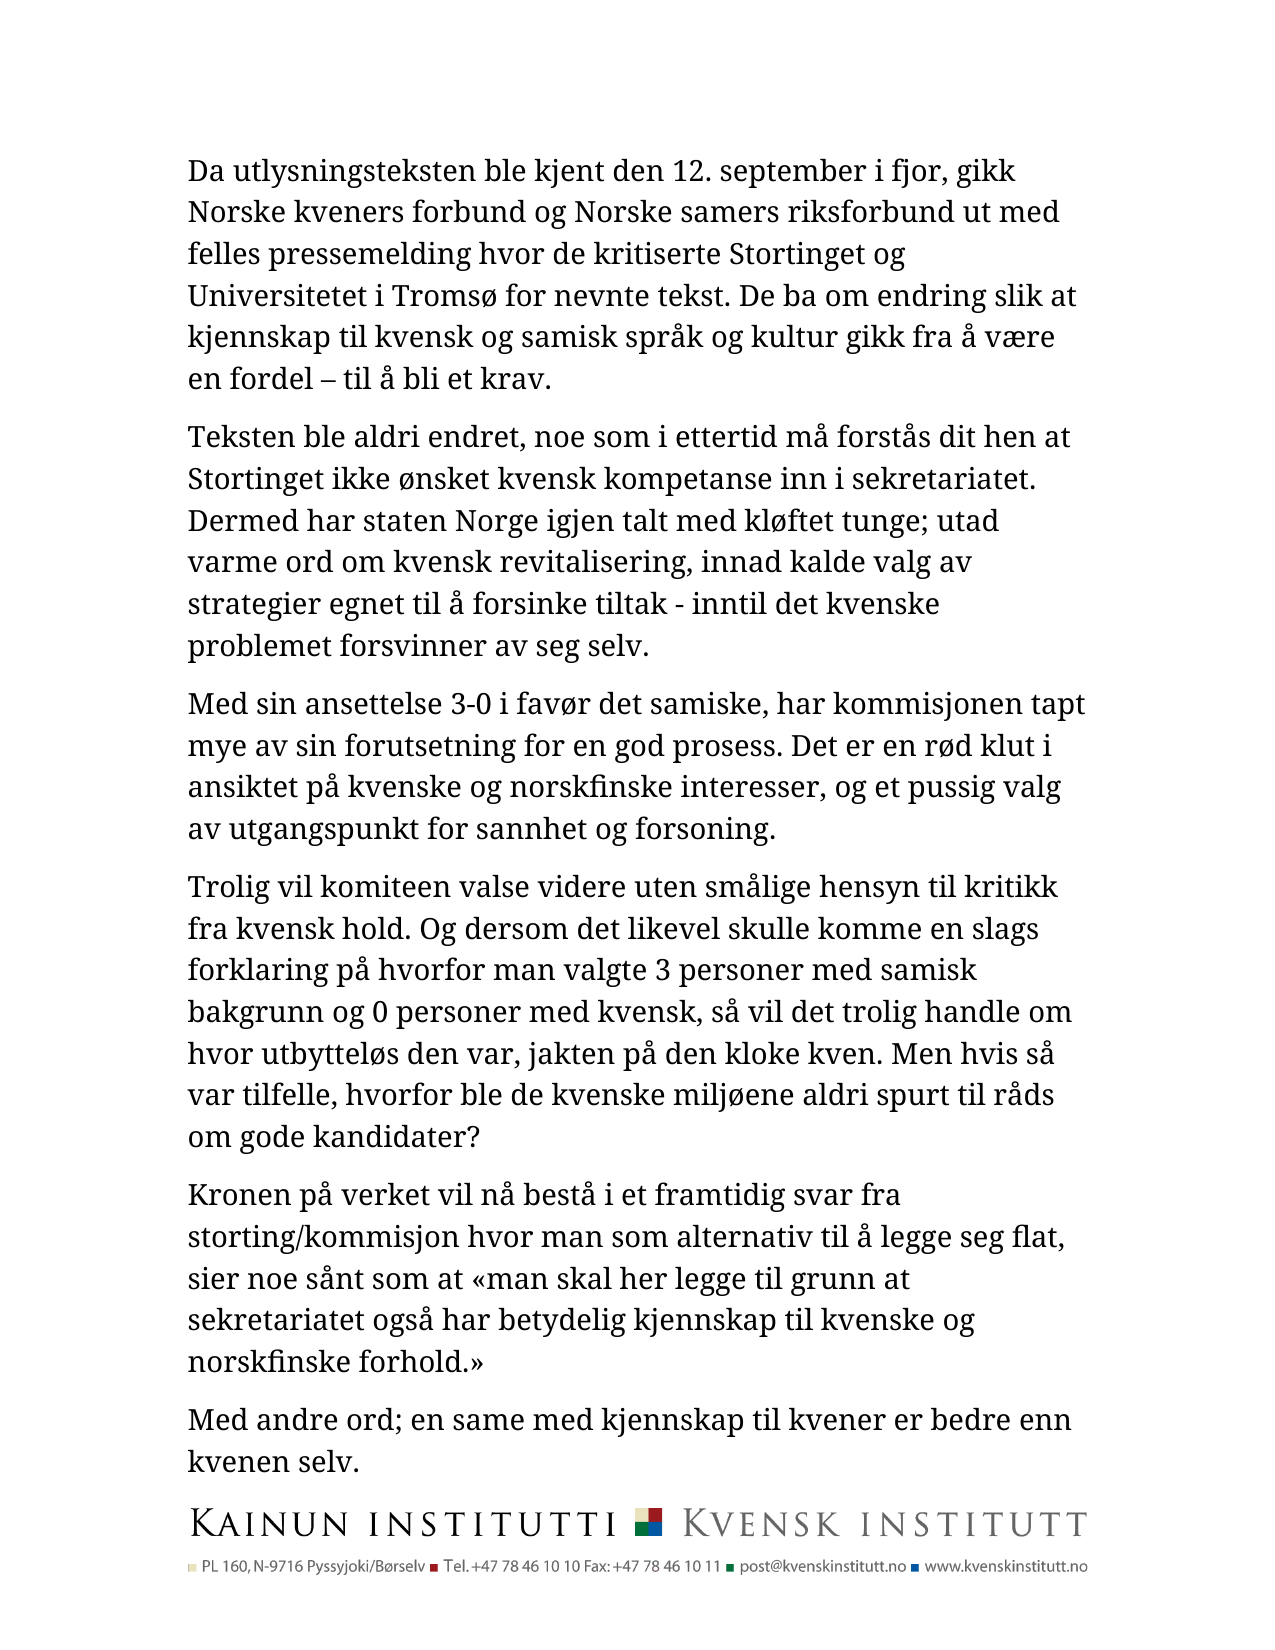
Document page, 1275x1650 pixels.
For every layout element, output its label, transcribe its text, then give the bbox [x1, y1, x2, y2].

text Kronen på verket vil nå bestå i et framtidig svar fra storting/kommisjon hvor man som alternativ til å legge seg flat, sier noe sånt som at «man skal her legge til grunn at sekretariatet også har betydelig kjennskap til kvenske og norskfinske forhold.» [187, 1174, 1087, 1381]
picture [187, 1508, 1088, 1577]
text Med sin ansettelse 3-0 i favør det samiske, har kommisjonen tapt mye av sin forutsetning for en god prosess. Det er en rød klut i ansiktet på kvenske og norskfinske interesser, og et pussig valg av utgangspunkt for sannhet og forsoning. [187, 683, 1087, 848]
text Trolig vil komiteen valse videre uten smålige hensyn til kritikk fra kvensk hold. Og dersom det likevel skulle komme en slags forklaring på hvorfor man valgte 3 personer med samisk bakgrunn og 0 personer med kvensk, så vil det trolig handle om hvor utbytteløs den var, jakten på den kloke kven. Men hvis så var tilfelle, hvorfor ble de kvenske miljøene aldri spurt til råds om gode kandidater? [187, 866, 1087, 1156]
text Teksten ble aldri endret, noe som i ettertid må forstås dit hen at Stortinget ikke ønsket kvensk kompetanse inn i sekretariatet. Dermed har staten Norge igjen talt med kløftet tunge; utad varme ord om kvensk revitalisering, innad kalde valg av strategier egnet til å forsinke tiltak - inntil det kvenske problemet forsvinner av seg selv. [187, 417, 1087, 664]
text Da utlysningsteksten ble kjent den 12. september i fjor, gikk Norske kveners forbund og Norske samers riksforbund ut med felles pressemelding hvor de kritiserte Stortinget og Universitetet i Tromsø for nevnte tekst. De ba om endring slik at kjennskap til kvensk og samisk språk og kultur gikk fra å være en fordel – til å bli et krav. [187, 150, 1087, 398]
text Med andre ord; en same med kjennskap til kvener er bedre enn kvenen selv. [187, 1399, 1087, 1481]
